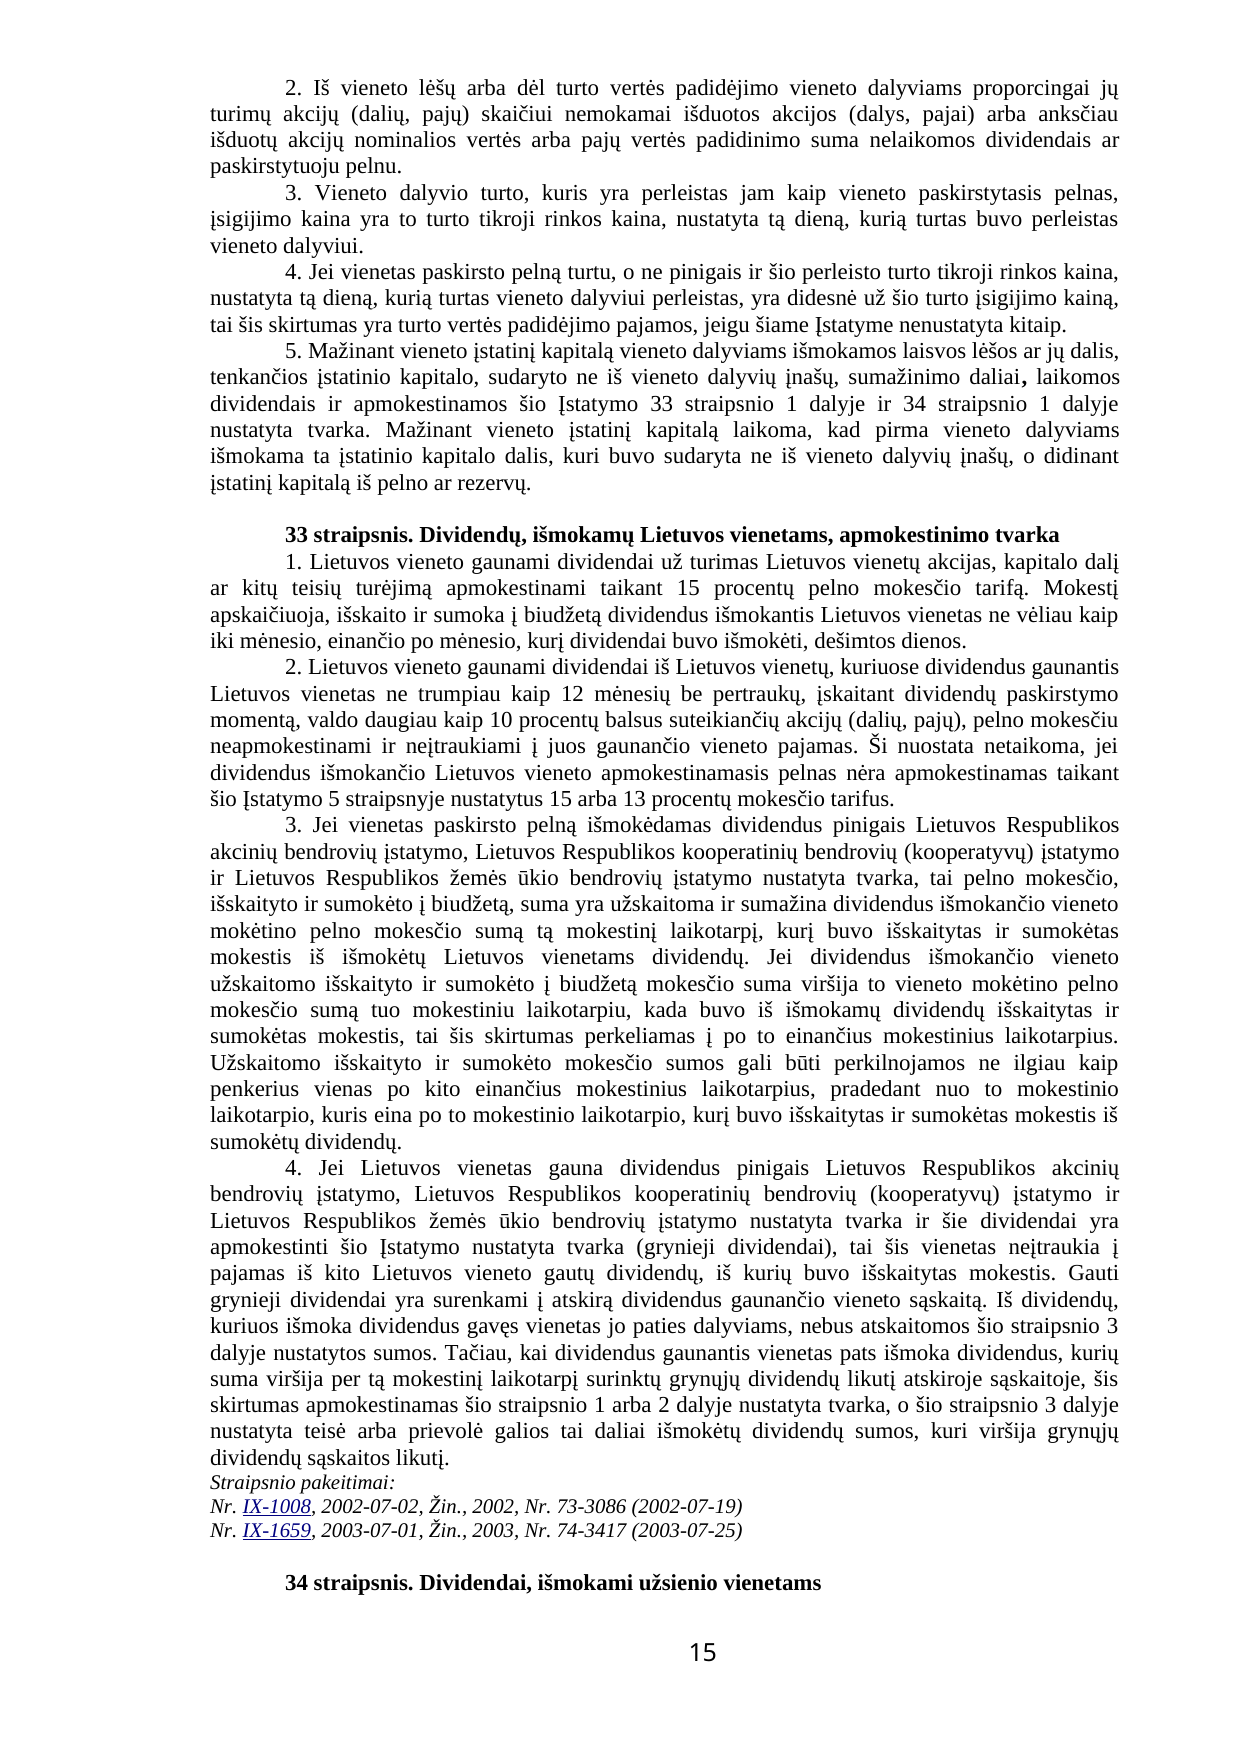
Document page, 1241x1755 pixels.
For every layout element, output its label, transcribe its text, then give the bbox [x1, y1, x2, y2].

text 3. Jei vienetas paskirsto pelną išmokėdamas dividendus pinigais Lietuvos Respublikos akcinių bendrovių įstatymo, Lietuvos Respublikos kooperatinių bendrovių (kooperatyvų) įstatymo ir Lietuvos Respublikos žemės ūkio bendrovių įstatymo nustatyta tvarka, tai pelno mokesčio, išskaityto ir sumokėto į biudžetą, suma yra užskaitoma ir sumažina dividendus išmokančio vieneto mokėtino pelno mokesčio sumą tą mokestinį laikotarpį, kurį buvo išskaitytas ir sumokėtas mokestis iš išmokėtų Lietuvos vienetams dividendų. Jei dividendus išmokančio vieneto užskaitomo išskaityto ir sumokėto į biudžetą mokesčio suma viršija to vieneto mokėtino pelno mokesčio sumą tuo mokestiniu laikotarpiu, kada buvo iš išmokamų dividendų išskaitytas ir sumokėtas mokestis, tai šis skirtumas perkeliamas į po to einančius mokestinius laikotarpius. Užskaitomo išskaityto ir sumokėto mokesčio sumos gali būti perkilnojamos ne ilgiau kaip penkerius vienas po kito einančius mokestinius laikotarpius, pradedant nuo to mokestinio laikotarpio, kuris eina po to mokestinio laikotarpio, kurį buvo išskaitytas ir sumokėtas mokestis iš sumokėtų dividendų. [210, 811, 1120, 1154]
text 4. Jei vienetas paskirsto pelną turtu, o ne pinigais ir šio perleisto turto tikroji rinkos kaina, nustatyta tą dieną, kurią turtas vieneto dalyviui perleistas, yra didesnė už šio turto įsigijimo kainą, tai šis skirtumas yra turto vertės padidėjimo pajamos, jeigu šiame Įstatyme nenustatyta kitaip. [210, 258, 1120, 337]
text 1. Lietuvos vieneto gaunami dividendai už turimas Lietuvos vienetų akcijas, kapitalo dalį ar kitų teisių turėjimą apmokestinami taikant 15 procentų pelno mokesčio tarifą. Mokestį apskaičiuoja, išskaito ir sumoka į biudžetą dividendus išmokantis Lietuvos vienetas ne vėliau kaip iki mėnesio, einančio po mėnesio, kurį dividendai buvo išmokėti, dešimtos dienos. [210, 548, 1120, 653]
text 2. Lietuvos vieneto gaunami dividendai iš Lietuvos vienetų, kuriuose dividendus gaunantis Lietuvos vienetas ne trumpiau kaip 12 mėnesių be pertraukų, įskaitant dividendų paskirstymo momentą, valdo daugiau kaip 10 procentų balsus suteikiančių akcijų (dalių, pajų), pelno mokesčiu neapmokestinami ir neįtraukiami į juos gaunančio vieneto pajamas. Ši nuostata netaikoma, jei dividendus išmokančio Lietuvos vieneto apmokestinamasis pelnas nėra apmokestinamas taikant šio Įstatymo 5 straipsnyje nustatytus 15 arba 13 procentų mokesčio tarifus. [210, 653, 1120, 811]
text 33 straipsnis. Dividendų, išmokamų Lietuvos vienetams, apmokestinimo tvarka [285, 522, 1120, 548]
text Nr. IX-1008, 2002-07-02, Žin., 2002, Nr. 73-3086 (2002-07-19) [210, 1494, 1120, 1518]
text Nr. IX-1659, 2003-07-01, Žin., 2003, Nr. 74-3417 (2003-07-25) [210, 1518, 1120, 1542]
text Straipsnio pakeitimai: [210, 1470, 1120, 1494]
text 5. Mažinant vieneto įstatinį kapitalą vieneto dalyviams išmokamos laisvos lėšos ar jų dalis, tenkančios įstatinio kapitalo, sudaryto ne iš vieneto dalyvių įnašų, sumažinimo daliai, laikomos dividendais ir apmokestinamos šio Įstatymo 33 straipsnio 1 dalyje ir 34 straipsnio 1 dalyje nustatyta tvarka. Mažinant vieneto įstatinį kapitalą laikoma, kad pirma vieneto dalyviams išmokama ta įstatinio kapitalo dalis, kuri buvo sudaryta ne iš vieneto dalyvių įnašų, o didinant įstatinį kapitalą iš pelno ar rezervų. [210, 337, 1120, 495]
text 4. Jei Lietuvos vienetas gauna dividendus pinigais Lietuvos Respublikos akcinių bendrovių įstatymo, Lietuvos Respublikos kooperatinių bendrovių (kooperatyvų) įstatymo ir Lietuvos Respublikos žemės ūkio bendrovių įstatymo nustatyta tvarka ir šie dividendai yra apmokestinti šio Įstatymo nustatyta tvarka (grynieji dividendai), tai šis vienetas neįtraukia į pajamas iš kito Lietuvos vieneto gautų dividendų, iš kurių buvo išskaitytas mokestis. Gauti grynieji dividendai yra surenkami į atskirą dividendus gaunančio vieneto sąskaitą. Iš dividendų, kuriuos išmoka dividendus gavęs vienetas jo paties dalyviams, nebus atskaitomos šio straipsnio 3 dalyje nustatytos sumos. Tačiau, kai dividendus gaunantis vienetas pats išmoka dividendus, kurių suma viršija per tą mokestinį laikotarpį surinktų grynųjų dividendų likutį atskiroje sąskaitoje, šis skirtumas apmokestinamas šio straipsnio 1 arba 2 dalyje nustatyta tvarka, o šio straipsnio 3 dalyje nustatyta teisė arba prievolė galios tai daliai išmokėtų dividendų sumos, kuri viršija grynųjų dividendų sąskaitos likutį. [210, 1154, 1120, 1470]
text 34 straipsnis. Dividendai, išmokami užsienio vienetams [210, 1569, 1120, 1595]
text 2. Iš vieneto lėšų arba dėl turto vertės padidėjimo vieneto dalyviams proporcingai jų turimų akcijų (dalių, pajų) skaičiui nemokamai išduotos akcijos (dalys, pajai) arba anksčiau išduotų akcijų nominalios vertės arba pajų vertės padidinimo suma nelaikomos dividendais ar paskirstytuoju pelnu. [210, 73, 1120, 179]
text 3. Vieneto dalyvio turto, kuris yra perleistas jam kaip vieneto paskirstytasis pelnas, įsigijimo kaina yra to turto tikroji rinkos kaina, nustatyta tą dieną, kurią turtas buvo perleistas vieneto dalyviui. [210, 179, 1120, 258]
